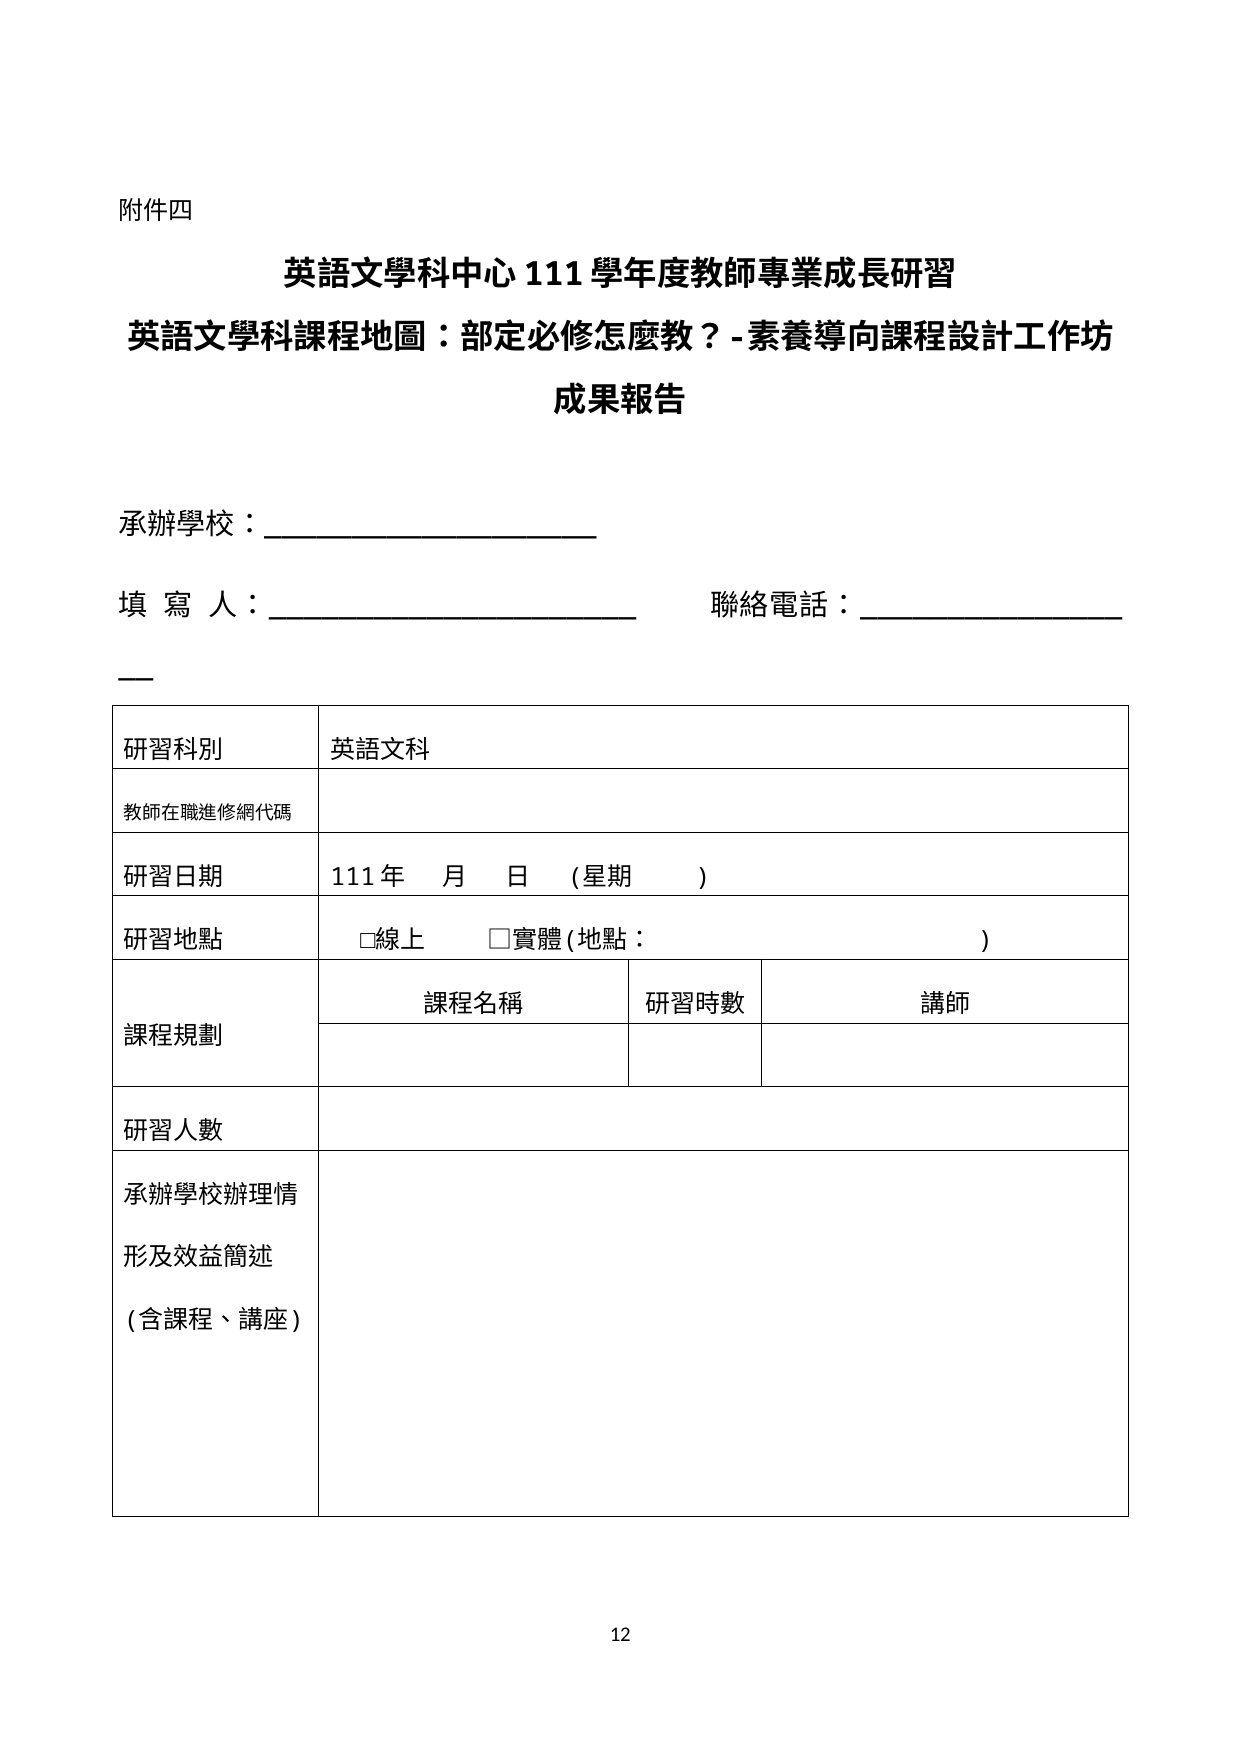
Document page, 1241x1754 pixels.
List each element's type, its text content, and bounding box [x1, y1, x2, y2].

table_cell [319, 769, 1128, 832]
text 附件四 [118, 167, 1122, 230]
table_cell 教師在職進修網代碼 [113, 769, 318, 832]
table_cell [319, 1087, 1128, 1149]
table_cell [629, 1024, 761, 1086]
table_cell [319, 1151, 1128, 1516]
table_header 研習科別 [113, 706, 318, 768]
text 成果報告 [118, 355, 1122, 417]
text 承辦學校：___________________ [118, 480, 1122, 542]
table_cell [319, 1024, 628, 1086]
table_cell 111年 月 日 (星期 ) [319, 833, 1128, 895]
text 填 寫 人：_____________________ 聯絡電話：_________________ [118, 561, 1122, 686]
table_cell 研習日期 [113, 833, 318, 895]
table_cell 課程名稱 [319, 960, 628, 1022]
table_cell 研習地點 [113, 896, 318, 959]
table_header 英語文科 [319, 706, 1128, 768]
table_cell 課程規劃 [113, 960, 318, 1086]
table_cell □線上 □實體(地點： ) [319, 896, 1128, 959]
text 英語文學科課程地圖：部定必修怎麼教？-素養導向課程設計工作坊 [118, 292, 1122, 355]
text 英語文學科中心111學年度教師專業成長研習 [118, 230, 1122, 292]
table_cell 講師 [762, 960, 1128, 1022]
table_cell 研習時數 [629, 960, 761, 1022]
table_cell 研習人數 [113, 1087, 318, 1149]
table_cell [762, 1024, 1128, 1086]
table_cell 承辦學校辦理情形及效益簡述(含課程、講座) [113, 1151, 318, 1516]
